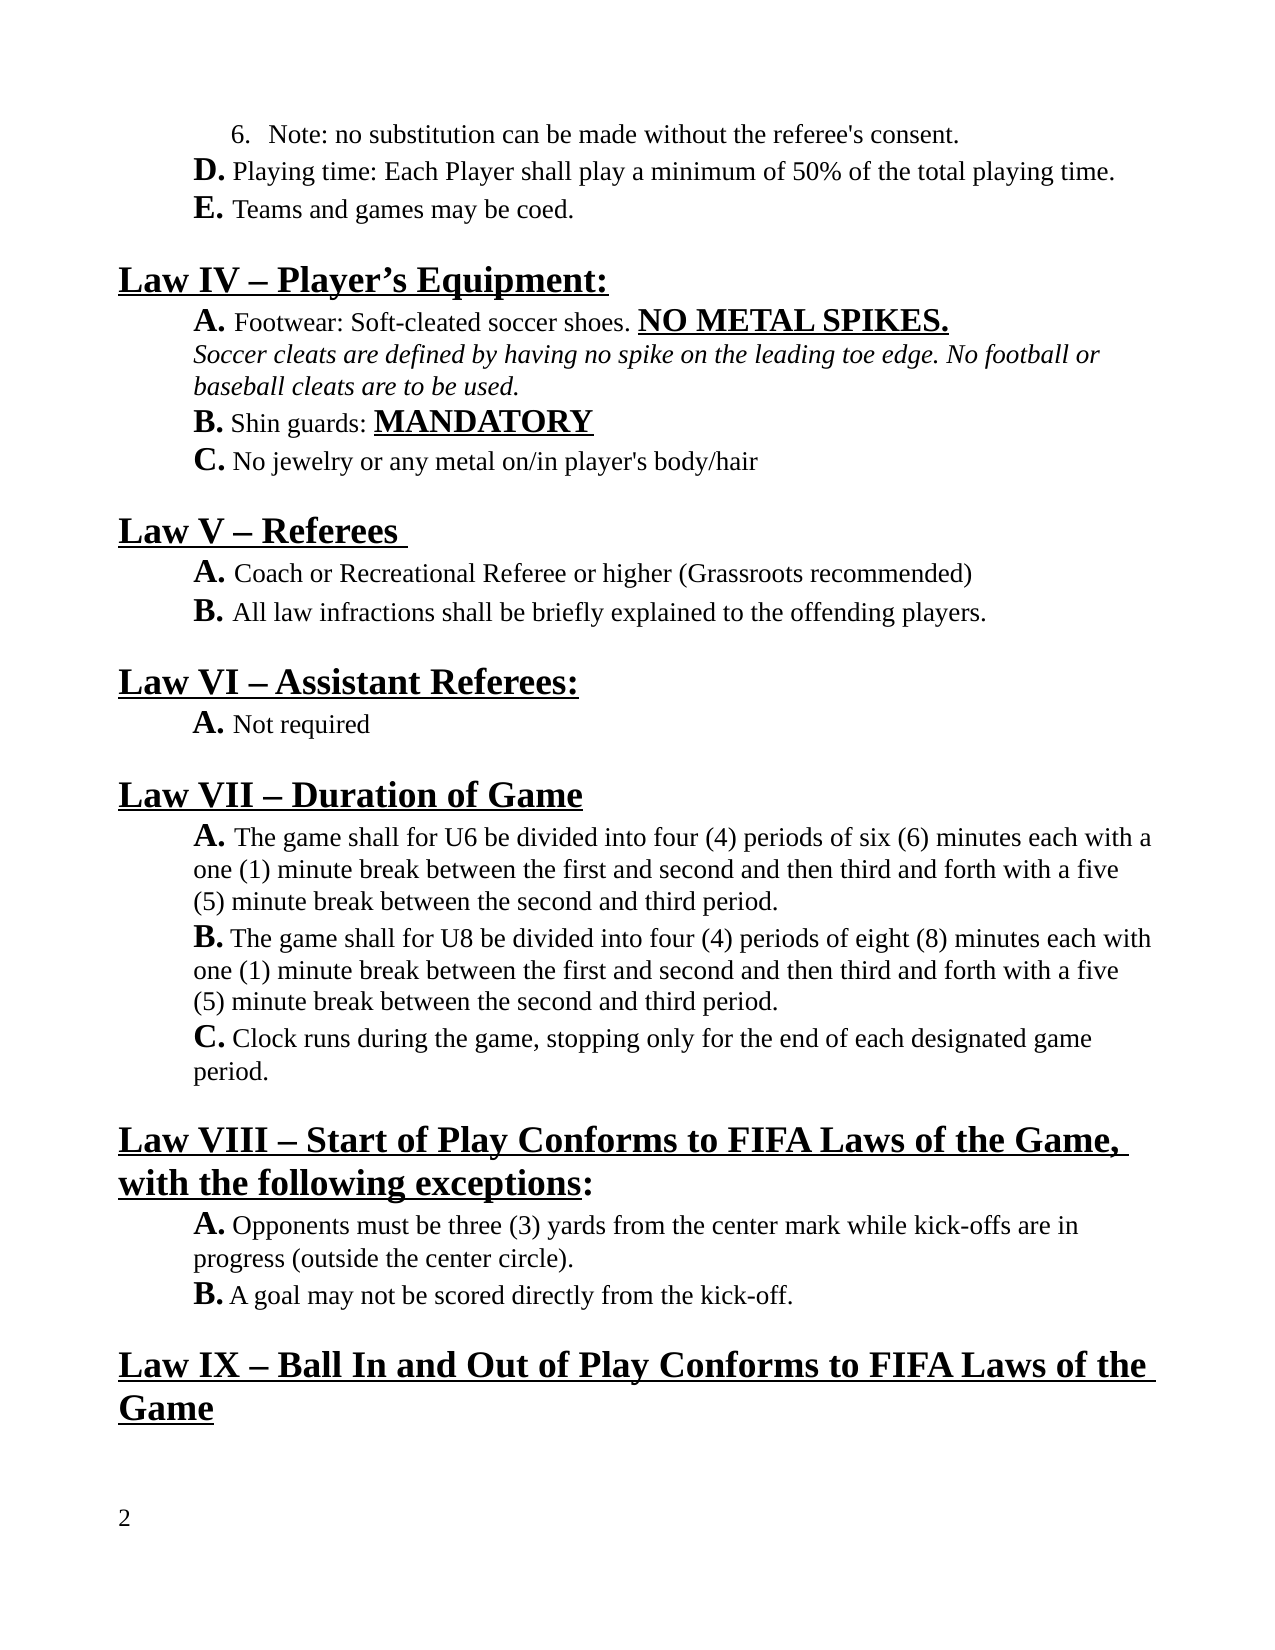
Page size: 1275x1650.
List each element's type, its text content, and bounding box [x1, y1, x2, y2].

list A. Opponents must be three (3) yards from the center mark while kick-offs are in progress (outside the center circle). [156, 1203, 1157, 1273]
list B. The game shall for U8 be divided into four (4) periods of eight (8) minutes each with one (1) minute break between the first and second and then third and forth with a five (5) minute break between the second and third period. [156, 916, 1157, 1017]
list Soccer cleats are defined by having no spike on the leading toe edge. No football or baseball cleats are to be used. [156, 338, 1157, 401]
text Law V – Referees [118, 509, 1157, 552]
list Note: no substitution can be made without the referee's consent. [231, 118, 1157, 149]
list E. Teams and games may be coed. [156, 188, 1157, 226]
list D. Playing time: Each Player shall play a minimum of 50% of the total playing time. [156, 149, 1157, 188]
list A. Footwear: Soft-cleated soccer shoes. NO METAL SPIKES. [156, 300, 1157, 338]
list B. A goal may not be scored directly from the kick-off. [156, 1273, 1157, 1311]
text Law VIII – Start of Play Conforms to FIFA Laws of the Game, with the following exceptions: [118, 1117, 1157, 1203]
text Law VII – Duration of Game [118, 772, 1157, 815]
text Law IV – Player’s Equipment: [118, 257, 1157, 300]
list B. Shin guards: MANDATORY [156, 401, 1157, 439]
list C. Clock runs during the game, stopping only for the end of each designated game period. [156, 1017, 1157, 1086]
list A. Coach or Recreational Referee or higher (Grassroots recommended) [156, 552, 1157, 590]
text Law VI – Assistant Referees: [118, 659, 1157, 703]
text A. Not required [118, 703, 1157, 741]
list B. All law infractions shall be briefly explained to the offending players. [156, 590, 1157, 628]
list C. No jewelry or any metal on/in player's body/hair [156, 439, 1157, 477]
list A. The game shall for U6 be divided into four (4) periods of six (6) minutes each with a one (1) minute break between the first and second and then third and forth with a five (5) minute break between the second and third period. [156, 815, 1157, 916]
text Law IX – Ball In and Out of Play Conforms to FIFA Laws of the Game [118, 1342, 1157, 1429]
